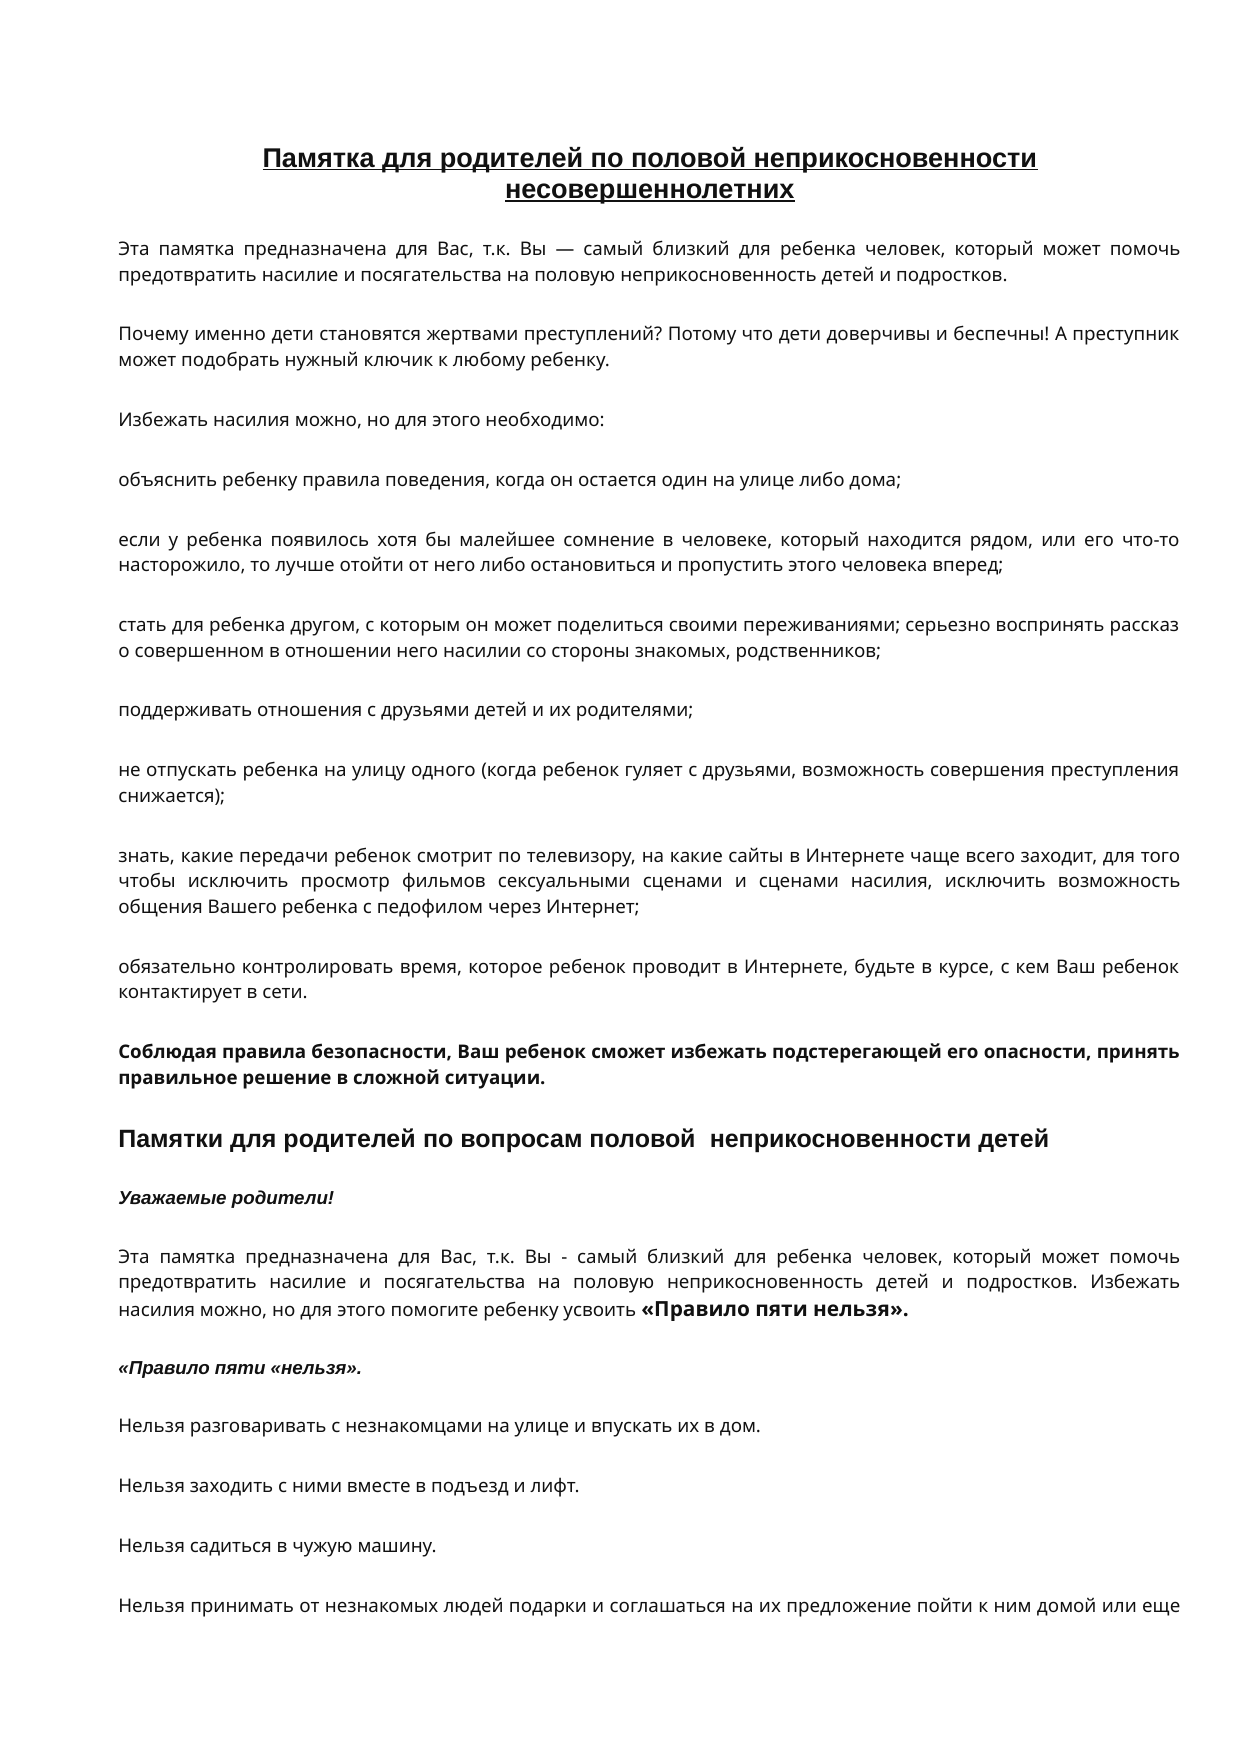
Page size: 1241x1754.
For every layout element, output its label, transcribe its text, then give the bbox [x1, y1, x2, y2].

text стать для ребенка другом, с которым он может поделиться своими переживаниями; серьезно воспринять рассказ о совершенном в отношении него насилии со стороны знакомых, родственников; [118, 611, 1181, 662]
text обязательно контролировать время, которое ребенок проводит в Интернете, будьте в курсе, с кем Ваш ребенок контактирует в сети. [118, 953, 1181, 1004]
text Нельзя садиться в чужую машину. [118, 1532, 1181, 1558]
text не отпускать ребенка на улицу одного (когда ребенок гуляет с друзьями, возможность совершения преступления снижается); [118, 757, 1181, 808]
text Нельзя принимать от незнакомых людей подарки и соглашаться на их предложение пойти к ним домой или еще [118, 1592, 1181, 1618]
text Эта памятка предназначена для Вас, т.к. Вы - самый близкий для ребенка человек, который может помочь предотвратить насилие и посягательства на половую неприкосновенность детей и подростков. Избежать насилия можно, но для этого помогите ребенку усвоить «Правило пяти нельзя». [118, 1243, 1181, 1322]
text поддерживать отношения с друзьями детей и их родителями; [118, 697, 1181, 722]
text объяснить ребенку правила поведения, когда он остается один на улице либо дома; [118, 466, 1181, 492]
text Соблюдая правила безопасности, Ваш ребенок сможет избежать подстерегающей его опасности, принять правильное решение в сложной ситуации. [118, 1038, 1181, 1089]
text Памятки для родителей по вопросам половой неприкосновенности детей [118, 1124, 1181, 1153]
text «Правило пяти «нельзя». [118, 1357, 1181, 1378]
text Почему именно дети становятся жертвами преступлений? Потому что дети доверчивы и беспечны! А преступник может подобрать нужный ключик к любому ребенку. [118, 321, 1181, 372]
text Избежать насилия можно, но для этого необходимо: [118, 406, 1181, 432]
text Эта памятка предназначена для Вас, т.к. Вы — самый близкий для ребенка человек, который может помочь предотвратить насилие и посягательства на половую неприкосновенность детей и подростков. [118, 235, 1181, 286]
text знать, какие передачи ребенок смотрит по телевизору, на какие сайты в Интернете чаще всего заходит, для того чтобы исключить просмотр фильмов сексуальными сценами и сценами насилия, исключить возможность общения Вашего ребенка с педофилом через Интернет; [118, 842, 1181, 919]
text Нельзя разговаривать с незнакомцами на улице и впускать их в дом. [118, 1413, 1181, 1438]
text Нельзя заходить с ними вместе в подъезд и лифт. [118, 1473, 1181, 1498]
text Уважаемые родители! [118, 1187, 1181, 1208]
text Памятка для родителей по половой неприкосновенности несовершеннолетних [118, 142, 1181, 204]
text если у ребенка появилось хотя бы малейшее сомнение в человеке, который находится рядом, или его что-то насторожило, то лучше отойти от него либо остановиться и пропустить этого человека вперед; [118, 526, 1181, 577]
